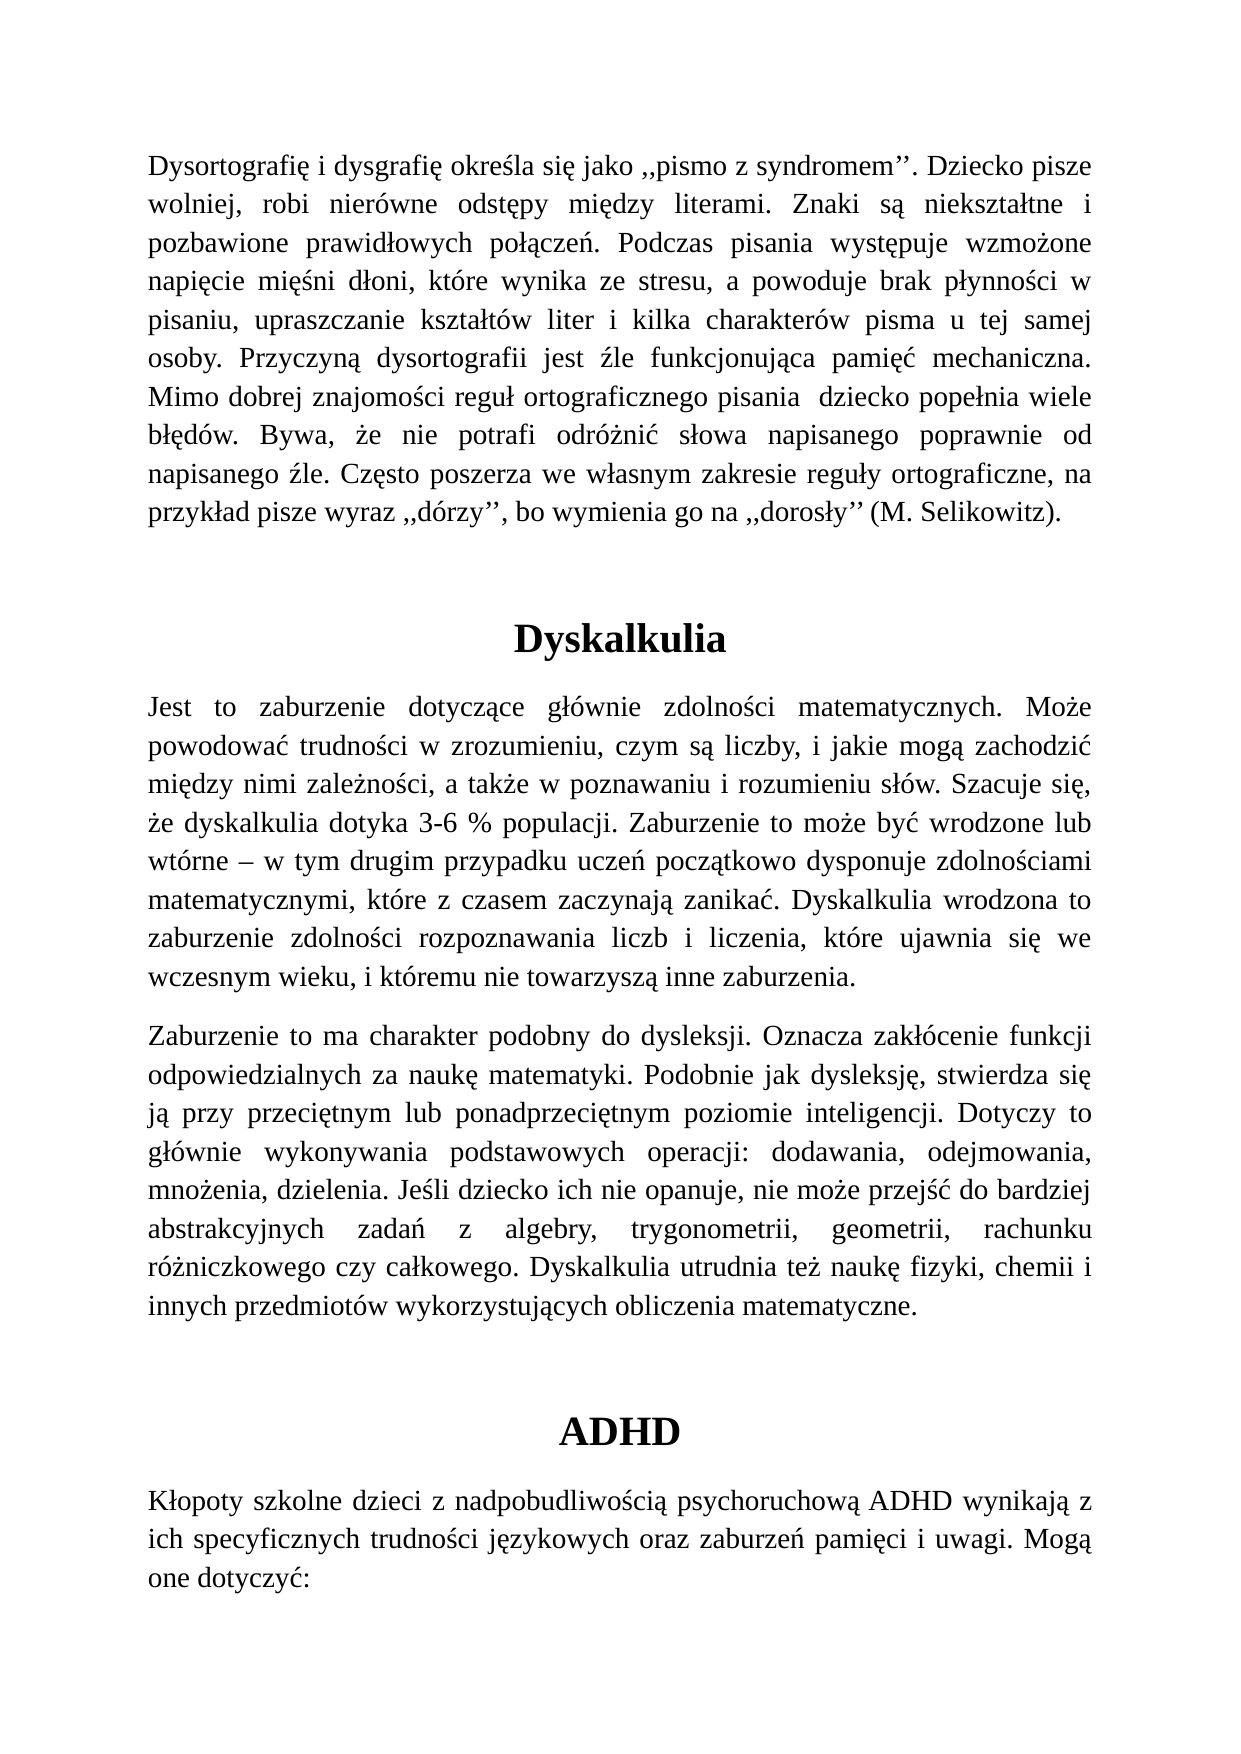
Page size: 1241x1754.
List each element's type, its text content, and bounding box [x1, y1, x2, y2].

text ADHD [148, 1407, 1093, 1455]
text Kłopoty szkolne dzieci z nadpobudliwością psychoruchową ADHD wynikają z ich specyficznych trudności językowych oraz zaburzeń pamięci i uwagi. Mogą one dotyczyć: [148, 1483, 1093, 1593]
text Zaburzenie to ma charakter podobny do dysleksji. Oznacza zakłócenie funkcji odpowiedzialnych za naukę matematyki. Podobnie jak dysleksję, stwierdza się ją przy przeciętnym lub ponadprzeciętnym poziomie inteligencji. Dotyczy to głównie wykonywania podstawowych operacji: dodawania, odejmowania, mnożenia, dzielenia. Jeśli dziecko ich nie opanuje, nie może przejść do bardziej abstrakcyjnych zadań z algebry, trygonometrii, geometrii, rachunku różniczkowego czy całkowego. Dyskalkulia utrudnia też naukę fizyki, chemii i innych przedmiotów wykorzystujących obliczenia matematyczne. [148, 1018, 1093, 1322]
text Dyskalkulia [148, 613, 1093, 661]
text Jest to zaburzenie dotyczące głównie zdolności matematycznych. Może powodować trudności w zrozumieniu, czym są liczby, i jakie mogą zachodzić między nimi zależności, a także w poznawaniu i rozumieniu słów. Szacuje się, że dyskalkulia dotyka 3-6 % populacji. Zaburzenie to może być wrodzone lub wtórne – w tym drugim przypadku uczeń początkowo dysponuje zdolnościami matematycznymi, które z czasem zaczynają zanikać. Dyskalkulia wrodzona to zaburzenie zdolności rozpoznawania liczb i liczenia, które ujawnia się we wczesnym wieku, i któremu nie towarzyszą inne zaburzenia. [148, 689, 1093, 992]
text Dysortografię i dysgrafię określa się jako ,,pismo z syndromem’’. Dziecko pisze wolniej, robi nierówne odstępy między literami. Znaki są niekształtne i pozbawione prawidłowych połączeń. Podczas pisania występuje wzmożone napięcie mięśni dłoni, które wynika ze stresu, a powoduje brak płynności w pisaniu, upraszczanie kształtów liter i kilka charakterów pisma u tej samej osoby. Przyczyną dysortografii jest źle funkcjonująca pamięć mechaniczna. Mimo dobrej znajomości reguł ortograficznego pisania dziecko popełnia wiele błędów. Bywa, że nie potrafi odróżnić słowa napisanego poprawnie od napisanego źle. Często poszerza we własnym zakresie reguły ortograficzne, na przykład pisze wyraz ,,dórzy’’, bo wymienia go na ,,dorosły’’ (M. Selikowitz). [148, 148, 1093, 528]
